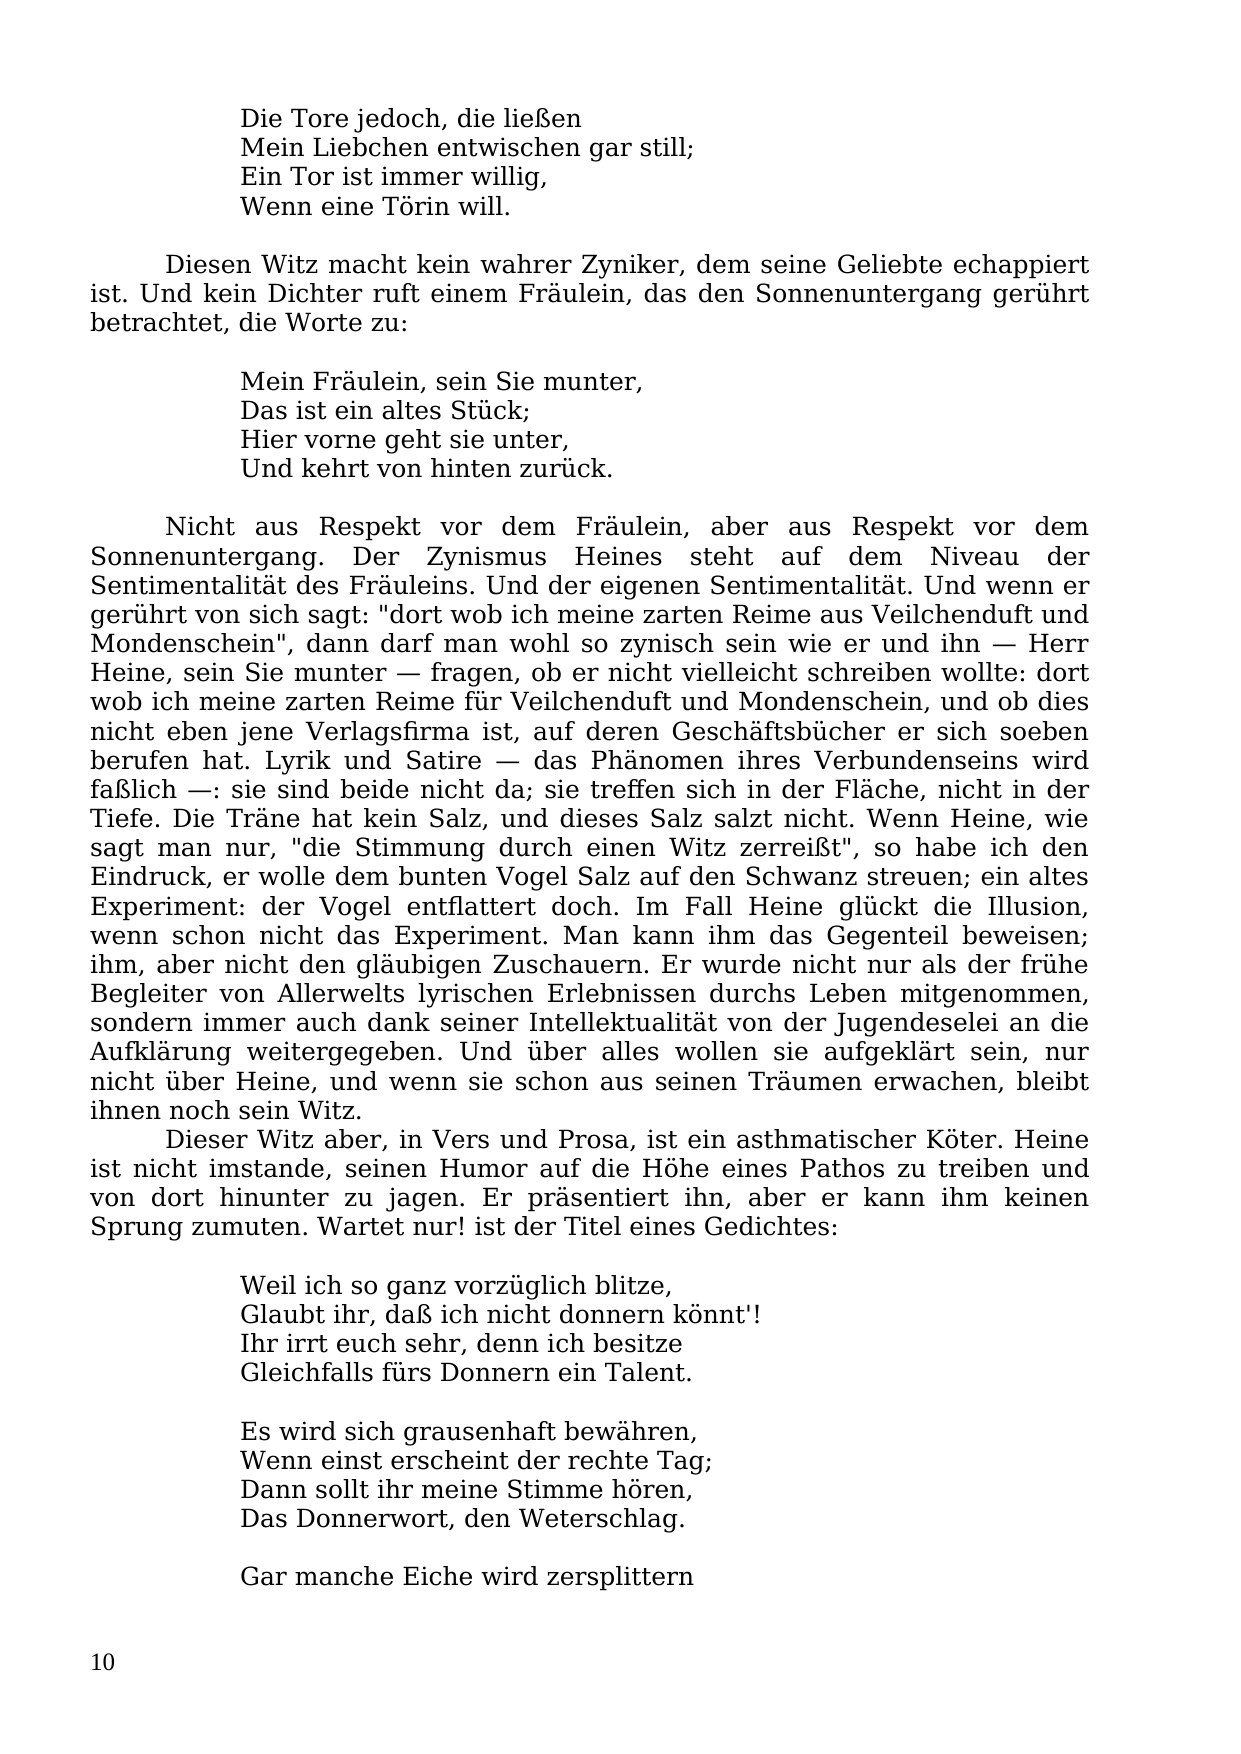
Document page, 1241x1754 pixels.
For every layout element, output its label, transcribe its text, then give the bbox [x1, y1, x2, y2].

text Dann sollt ihr meine Stimme hören, [240, 1475, 1091, 1504]
text Gleichfalls fürs Donnern ein Talent. [240, 1358, 1091, 1387]
text Das ist ein altes Stück; [240, 396, 1091, 425]
text Wenn einst erscheint der rechte Tag; [240, 1446, 1091, 1475]
text Nicht aus Respekt vor dem Fräulein, aber aus Respekt vor dem Sonnenuntergang. Der Zynismus Heines steht auf dem Niveau der Sentimentalität des Fräuleins. Und der eigenen Sentimentalität. Und wenn er gerührt von sich sagt: "dort wob ich meine zarten Reime aus Veilchenduft und Mondenschein", dann darf man wohl so zynisch sein wie er und ihn — Herr Heine, sein Sie munter — fragen, ob er nicht vielleicht schreiben wollte: dort wob ich meine zarten Reime für Veilchenduft und Mondenschein, und ob dies nicht eben jene Verlagsfirma ist, auf deren Geschäftsbücher er sich soeben berufen hat. Lyrik und Satire — das Phänomen ihres Verbundenseins wird faßlich —: sie sind beide nicht da; sie treffen sich in der Fläche, nicht in der Tiefe. Die Träne hat kein Salz, und dieses Salz salzt nicht. Wenn Heine, wie sagt man nur, "die Stimmung durch einen Witz zerreißt", so habe ich den Eindruck, er wolle dem bunten Vogel Salz auf den Schwanz streuen; ein altes Experiment: der Vogel entflattert doch. Im Fall Heine glückt die Illusion, wenn schon nicht das Experiment. Man kann ihm das Gegenteil beweisen; ihm, aber nicht den gläubigen Zuschauern. Er wurde nicht nur als der frühe Begleiter von Allerwelts lyrischen Erlebnissen durchs Leben mitgenommen, sondern immer auch dank seiner Intellektualität von der Jugendeselei an die Aufklärung weitergegeben. Und über alles wollen sie aufgeklärt sein, nur nicht über Heine, und wenn sie schon aus seinen Träumen erwachen, bleibt ihnen noch sein Witz. [90, 512, 1091, 1125]
text Es wird sich grausenhaft bewähren, [240, 1417, 1091, 1446]
text Das Donnerwort, den Weterschlag. [240, 1504, 1091, 1533]
text Gar manche Eiche wird zersplittern [240, 1562, 1091, 1592]
text Diesen Witz macht kein wahrer Zyniker, dem seine Geliebte echappiert ist. Und kein Dichter ruft einem Fräulein, das den Sonnenuntergang gerührt betrachtet, die Worte zu: [90, 250, 1091, 337]
text Weil ich so ganz vorzüglich blitze, [240, 1271, 1091, 1300]
text Die Tore jedoch, die ließen [240, 104, 1091, 133]
text Hier vorne geht sie unter, [240, 425, 1091, 454]
text Und kehrt von hinten zurück. [240, 454, 1091, 483]
text Ein Tor ist immer willig, [240, 162, 1091, 192]
text Wenn eine Törin will. [240, 192, 1091, 221]
text Dieser Witz aber, in Vers und Prosa, ist ein asthmatischer Köter. Heine ist nicht imstande, seinen Humor auf die Höhe eines Pathos zu treiben und von dort hinunter zu jagen. Er präsentiert ihn, aber er kann ihm keinen Sprung zumuten. Wartet nur! ist der Titel eines Gedichtes: [90, 1125, 1091, 1242]
text Glaubt ihr, daß ich nicht donnern könnt'! [240, 1300, 1091, 1329]
text Mein Fräulein, sein Sie munter, [240, 367, 1091, 396]
text Ihr irrt euch sehr, denn ich besitze [240, 1329, 1091, 1358]
text Mein Liebchen entwischen gar still; [240, 133, 1091, 162]
